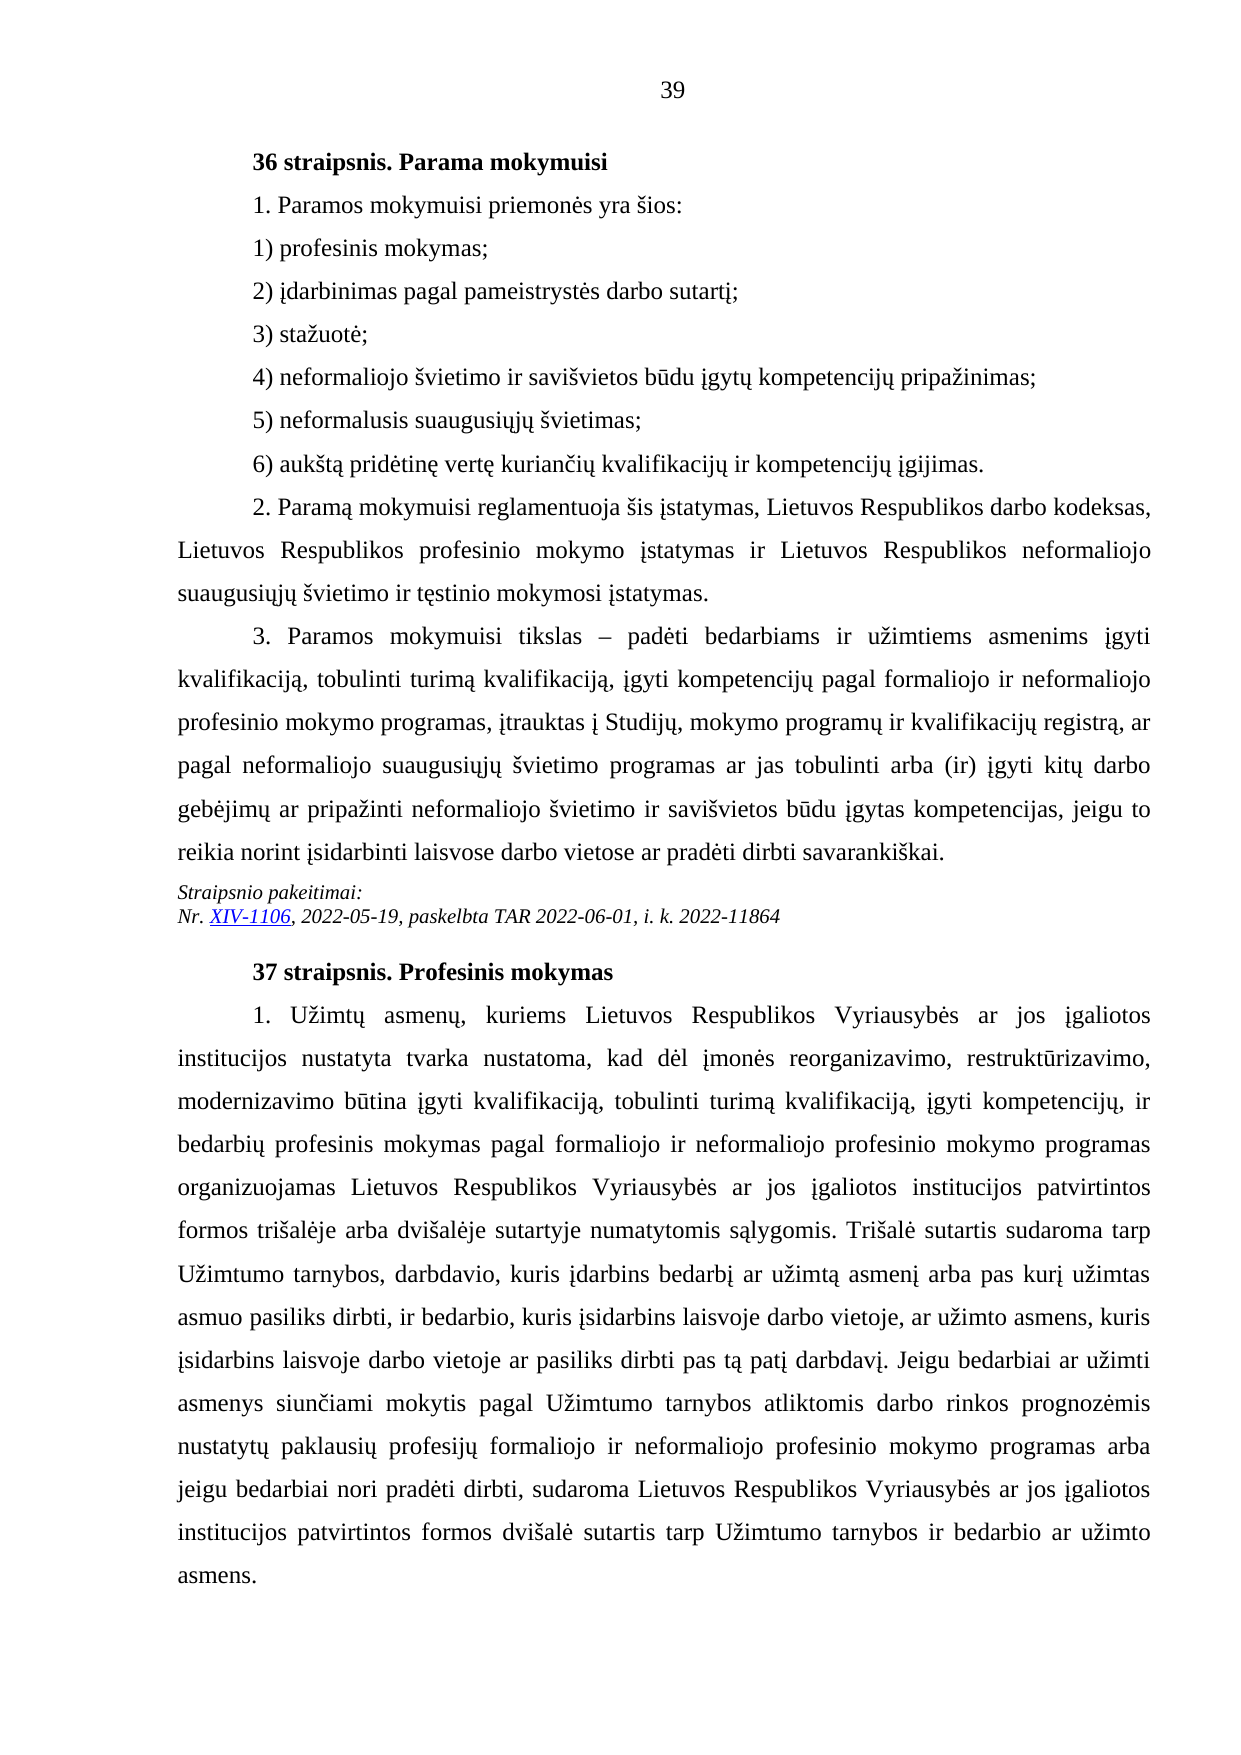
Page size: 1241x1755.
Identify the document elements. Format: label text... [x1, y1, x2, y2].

text 2. Paramą mokymuisi reglamentuoja šis įstatymas, Lietuvos Respublikos darbo kodeksas, Lietuvos Respublikos profesinio mokymo įstatymas ir Lietuvos Respublikos neformaliojo suaugusiųjų švietimo ir tęstinio mokymosi įstatymas. [177, 492, 1152, 607]
text 6) aukštą pridėtinę vertę kuriančių kvalifikacijų ir kompetencijų įgijimas. [177, 449, 1152, 477]
text 2) įdarbinimas pagal pameistrystės darbo sutartį; [177, 276, 1152, 305]
text 1) profesinis mokymas; [177, 233, 1152, 262]
text 3. Paramos mokymuisi tikslas – padėti bedarbiams ir užimtiems asmenims įgyti kvalifikaciją, tobulinti turimą kvalifikaciją, įgyti kompetencijų pagal formaliojo ir neformaliojo profesinio mokymo programas, įtrauktas į Studijų, mokymo programų ir kvalifikacijų registrą, ar pagal neformaliojo suaugusiųjų švietimo programas ar jas tobulinti arba (ir) įgyti kitų darbo gebėjimų ar pripažinti neformaliojo švietimo ir savišvietos būdu įgytas kompetencijas, jeigu to reikia norint įsidarbinti laisvose darbo vietose ar pradėti dirbti savarankiškai. [177, 621, 1152, 866]
text 36 straipsnis. Parama mokymuisi [177, 147, 1152, 176]
text Straipsnio pakeitimai: [177, 880, 1152, 904]
text 1. Paramos mokymuisi priemonės yra šios: [177, 190, 1152, 219]
text 5) neformalusis suaugusiųjų švietimas; [177, 406, 1152, 434]
text 1. Užimtų asmenų, kuriems Lietuvos Respublikos Vyriausybės ar jos įgaliotos institucijos nustatyta tvarka nustatoma, kad dėl įmonės reorganizavimo, restruktūrizavimo, modernizavimo būtina įgyti kvalifikaciją, tobulinti turimą kvalifikaciją, įgyti kompetencijų, ir bedarbių profesinis mokymas pagal formaliojo ir neformaliojo profesinio mokymo programas organizuojamas Lietuvos Respublikos Vyriausybės ar jos įgaliotos institucijos patvirtintos formos trišalėje arba dvišalėje sutartyje numatytomis sąlygomis. Trišalė sutartis sudaroma tarp Užimtumo tarnybos, darbdavio, kuris įdarbins bedarbį ar užimtą asmenį arba pas kurį užimtas asmuo pasiliks dirbti, ir bedarbio, kuris įsidarbins laisvoje darbo vietoje, ar užimto asmens, kuris įsidarbins laisvoje darbo vietoje ar pasiliks dirbti pas tą patį darbdavį. Jeigu bedarbiai ar užimti asmenys siunčiami mokytis pagal Užimtumo tarnybos atliktomis darbo rinkos prognozėmis nustatytų paklausių profesijų formaliojo ir neformaliojo profesinio mokymo programas arba jeigu bedarbiai nori pradėti dirbti, sudaroma Lietuvos Respublikos Vyriausybės ar jos įgaliotos institucijos patvirtintos formos dvišalė sutartis tarp Užimtumo tarnybos ir bedarbio ar užimto asmens. [177, 1000, 1152, 1589]
text 37 straipsnis. Profesinis mokymas [177, 957, 1152, 986]
text 3) stažuotė; [177, 319, 1152, 348]
text Nr. XIV-1106, 2022-05-19, paskelbta TAR 2022-06-01, i. k. 2022-11864 [177, 904, 1152, 928]
text 4) neformaliojo švietimo ir savišvietos būdu įgytų kompetencijų pripažinimas; [177, 362, 1152, 391]
